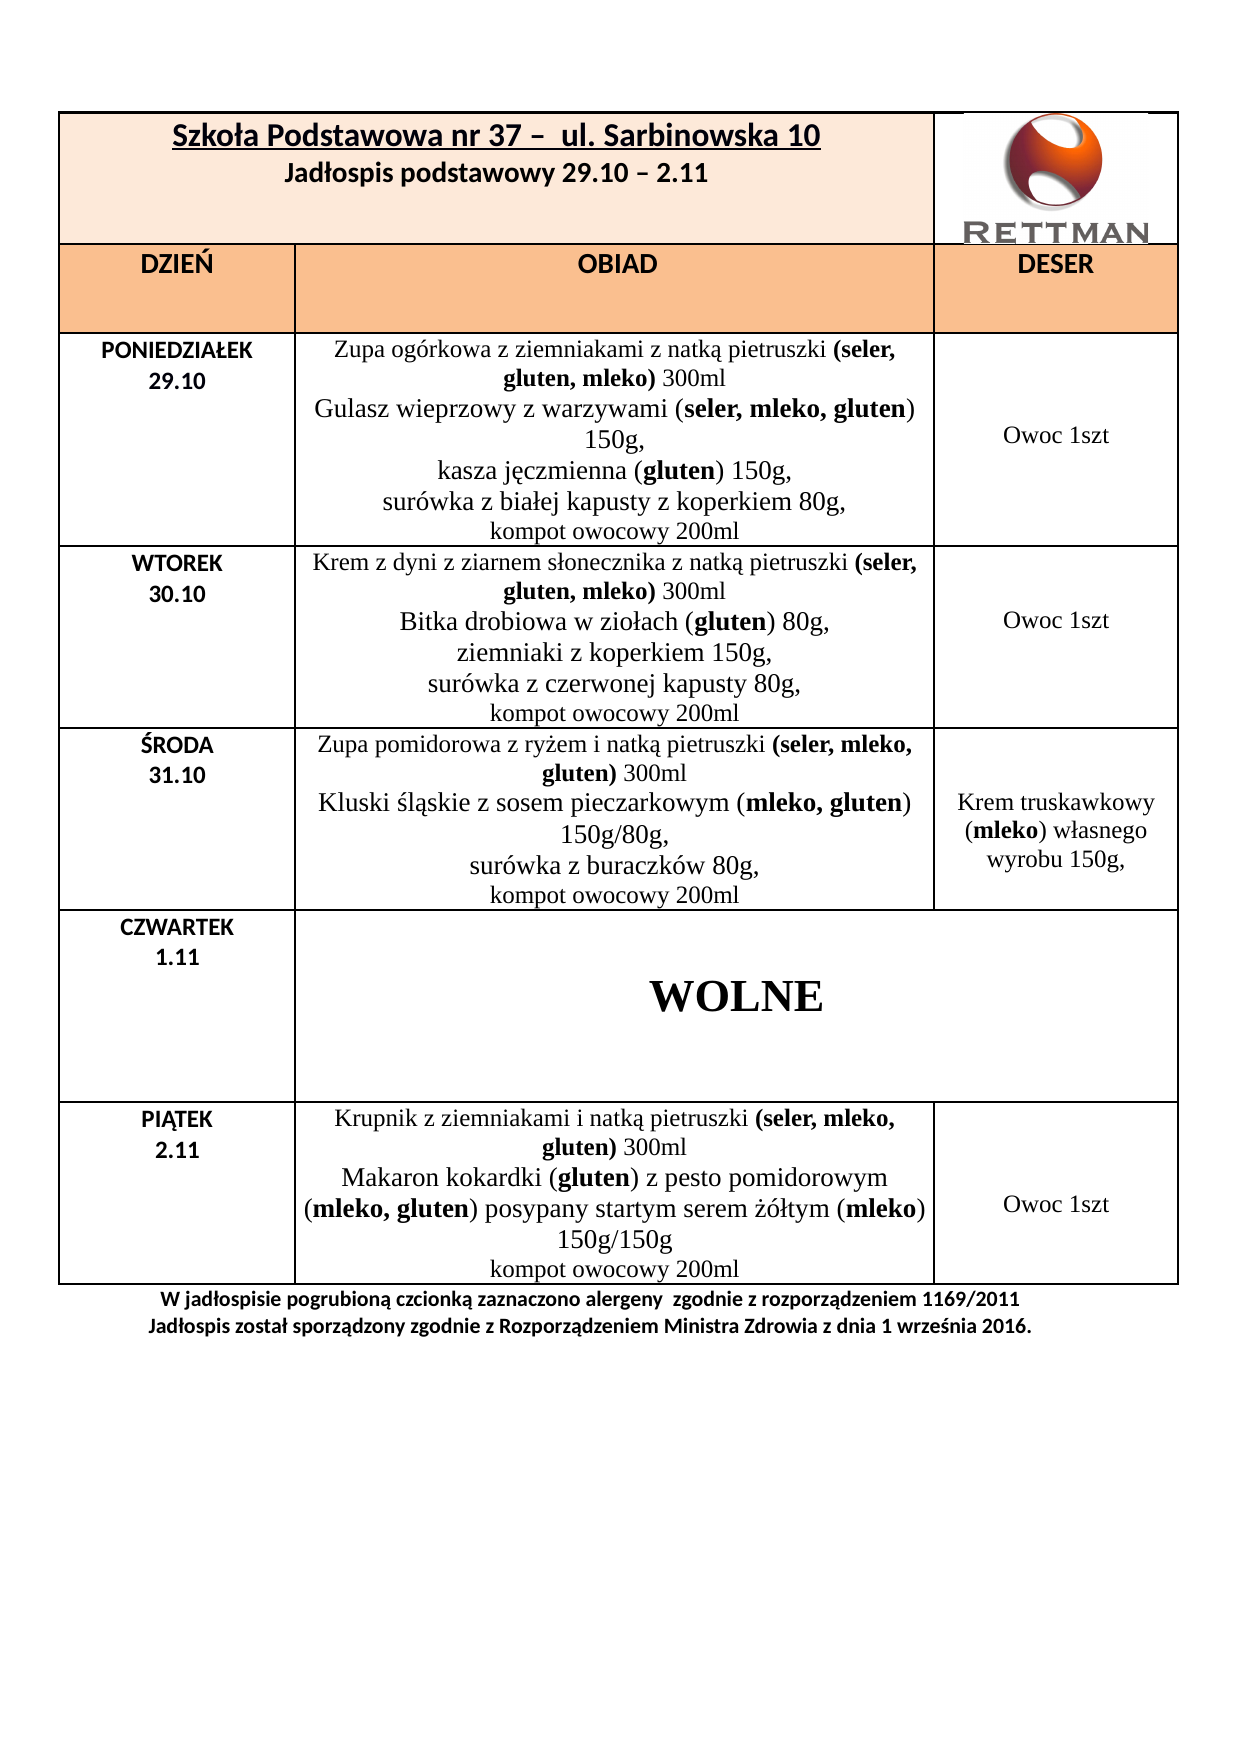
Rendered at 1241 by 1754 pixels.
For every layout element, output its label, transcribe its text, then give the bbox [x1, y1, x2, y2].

table_cell Owoc 1szt [935, 334, 1177, 545]
table_cell CZWARTEK 1.11 [60, 911, 294, 1101]
table_cell DESER [935, 245, 1177, 332]
table_cell PIĄTEK 2.11 [60, 1103, 294, 1283]
table_cell OBIAD [296, 245, 933, 332]
table_cell Zupa ogórkowa z ziemniakami z natką pietruszki (seler, gluten, mleko) 300ml Gulasz wieprzowy z warzywami (seler, mleko, gluten) 150g, kasza jęczmienna (gluten) 150g, surówka z białej kapusty z koperkiem 80g, kompot owocowy 200ml [296, 334, 933, 545]
table_cell PONIEDZIAŁEK 29.10 [60, 334, 294, 545]
table_cell Zupa pomidorowa z ryżem i natką pietruszki (seler, mleko, gluten) 300ml Kluski śląskie z sosem pieczarkowym (mleko, gluten) 150g/80g, surówka z buraczków 80g, kompot owocowy 200ml [296, 729, 933, 909]
table_cell WTOREK 30.10 [60, 547, 294, 727]
table_header [935, 114, 963, 243]
table_cell Krupnik z ziemniakami i natką pietruszki (seler, mleko, gluten) 300ml Makaron kokardki (gluten) z pesto pomidorowym (mleko, gluten) posypany startym serem żółtym (mleko) 150g/150g kompot owocowy 200ml [296, 1103, 933, 1283]
table_cell Owoc 1szt [935, 547, 1177, 727]
text W jadłospisie pogrubioną czcionką zaznaczono alergeny zgodnie z rozporządzeniem 1169/2011 [59, 1285, 1122, 1312]
table_header [1149, 114, 1177, 243]
table_header Szkoła Podstawowa nr 37 – ul. Sarbinowska 10 Jadłospis podstawowy 29.10 – 2.11 [60, 114, 933, 243]
table_cell ŚRODA 31.10 [60, 729, 294, 909]
table_cell Krem z dyni z ziarnem słonecznika z natką pietruszki (seler, gluten, mleko) 300ml Bitka drobiowa w ziołach (gluten) 80g, ziemniaki z koperkiem 150g, surówka z czerwonej kapusty 80g, kompot owocowy 200ml [296, 547, 933, 727]
table_cell WOLNE [296, 911, 1177, 1101]
table_cell Owoc 1szt [935, 1103, 1177, 1283]
table_cell Krem truskawkowy (mleko) własnego wyrobu 150g, [935, 729, 1177, 909]
table_cell DZIEŃ [60, 245, 294, 332]
text Jadłospis został sporządzony zgodnie z Rozporządzeniem Ministra Zdrowia z dnia 1 września 2016. [59, 1312, 1122, 1338]
